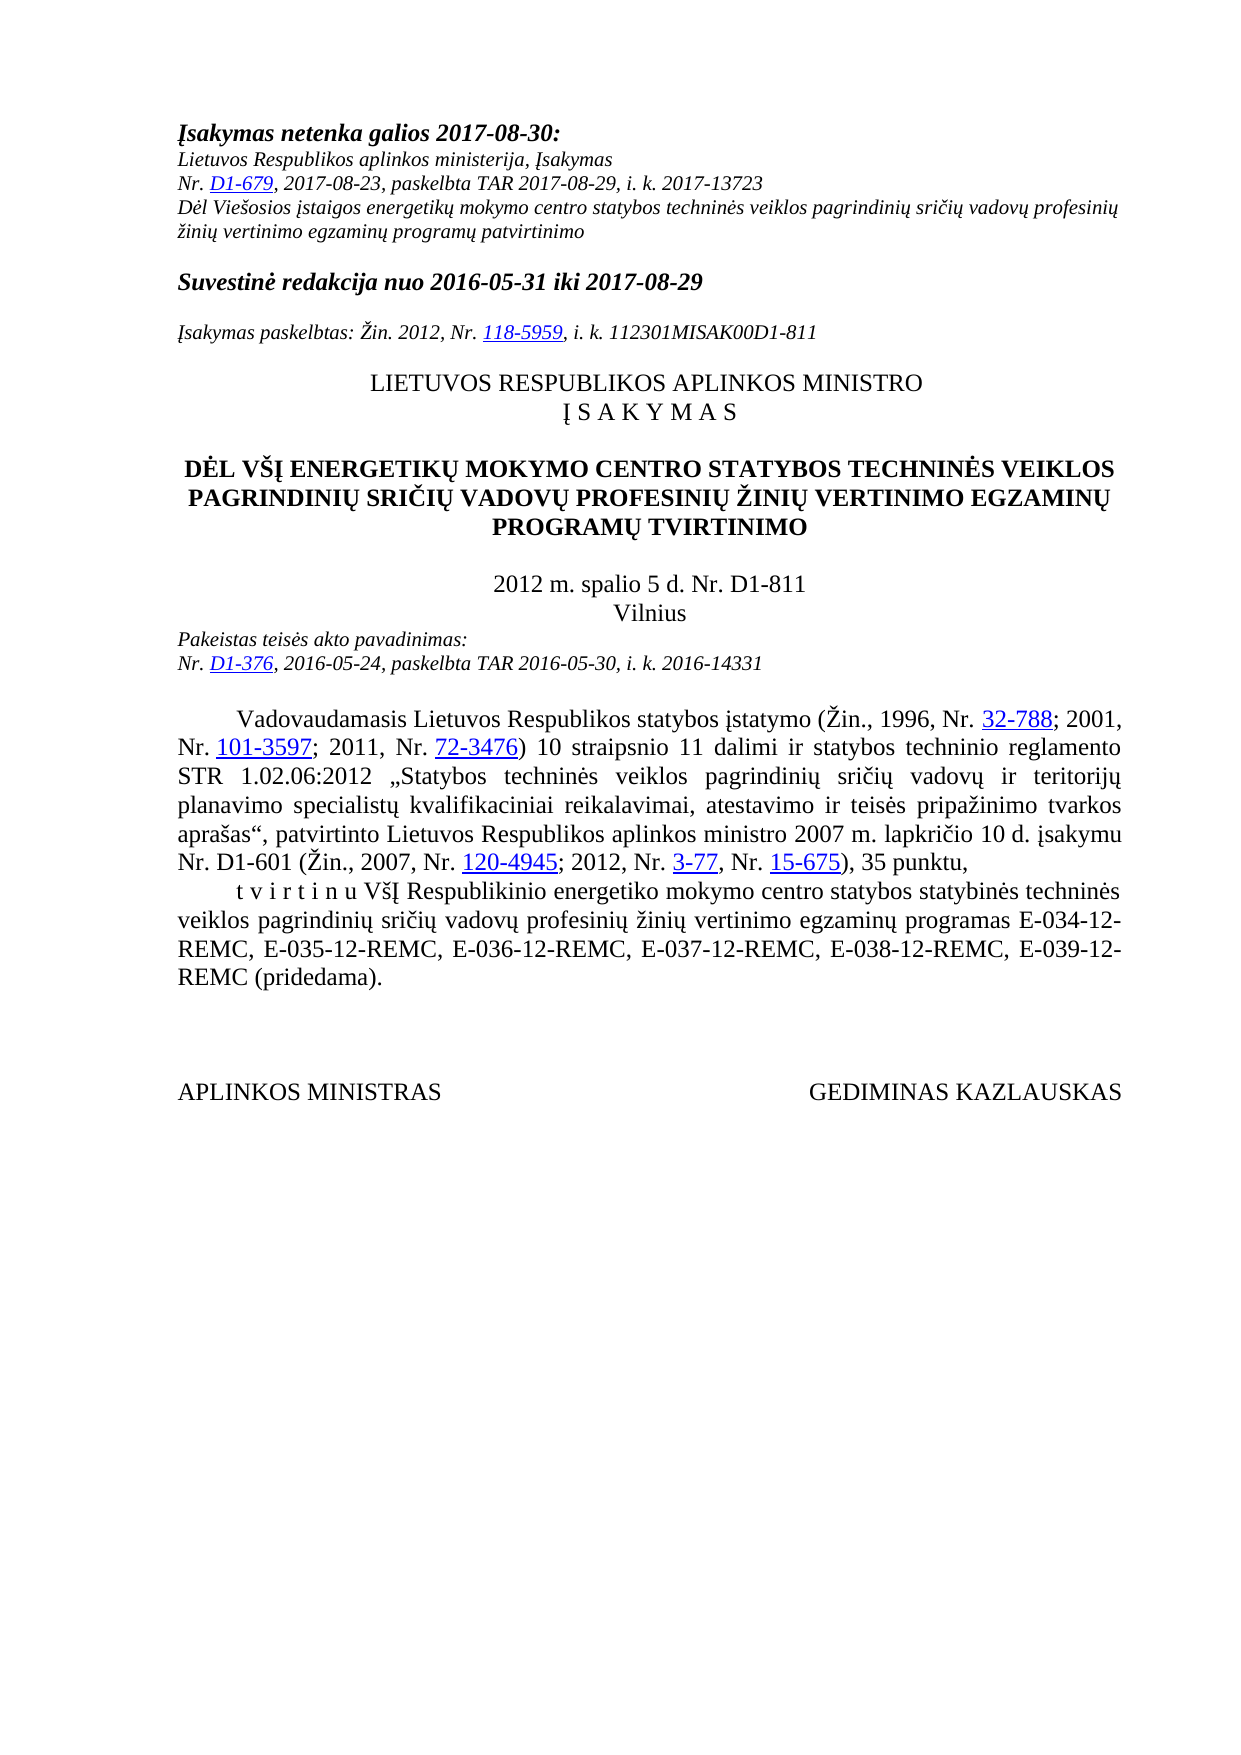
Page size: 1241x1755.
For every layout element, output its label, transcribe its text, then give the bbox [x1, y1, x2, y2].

text LIETUVOS RESPUBLIKOS APLINKOS MINISTRO [177, 368, 1122, 397]
text Lietuvos Respublikos aplinkos ministerija, Įsakymas [177, 147, 1122, 171]
text Aplinkos ministras Gediminas Kazlauskas [177, 1077, 1122, 1106]
text t v i r t i n u VšĮ Respublikinio energetiko mokymo centro statybos statybinės techninės veiklos pagrindinių sričių vadovų profesinių žinių vertinimo egzaminų programas E-034-12-REMC, E-035-12-REMC, E-036-12-REMC, E-037-12-REMC, E-038-12-REMC, E-039-12-REMC (pridedama). [177, 876, 1122, 991]
text Nr. D1-376, 2016-05-24, paskelbta TAR 2016-05-30, i. k. 2016-14331 [177, 651, 1122, 675]
text DĖL VŠĮ ENERGETIKŲ MOKYMO CENTRO STATYBOS TECHNINĖS VEIKLOS PAGRINDINIŲ SRIČIŲ VADOVŲ PROFESINIŲ ŽINIŲ VERTINIMO EGZAMINŲ PROGRAMŲ TVIRTINIMO [177, 454, 1122, 541]
text Įsakymas netenka galios 2017-08-30: [177, 118, 1122, 147]
text Pakeistas teisės akto pavadinimas: [177, 627, 1122, 651]
text Vilnius [177, 598, 1122, 627]
text Įsakymas paskelbtas: Žin. 2012, Nr. 118-5959, i. k. 112301MISAK00D1-811 [177, 320, 1122, 344]
text Į S A K Y M A S [177, 397, 1122, 426]
text Dėl Viešosios įstaigos energetikų mokymo centro statybos techninės veiklos pagrindinių sričių vadovų profesinių žinių vertinimo egzaminų programų patvirtinimo [177, 195, 1122, 243]
text Nr. D1-679, 2017-08-23, paskelbta TAR 2017-08-29, i. k. 2017-13723 [177, 171, 1122, 195]
text Vadovaudamasis Lietuvos Respublikos statybos įstatymo (Žin., 1996, Nr. 32-788; 2001, Nr. 101-3597; 2011, Nr. 72-3476) 10 straipsnio 11 dalimi ir statybos techninio reglamento STR 1.02.06:2012 „Statybos techninės veiklos pagrindinių sričių vadovų ir teritorijų planavimo specialistų kvalifikaciniai reikalavimai, atestavimo ir teisės pripažinimo tvarkos aprašas“, patvirtinto Lietuvos Respublikos aplinkos ministro 2007 m. lapkričio 10 d. įsakymu Nr. D1-601 (Žin., 2007, Nr. 120-4945; 2012, Nr. 3-77, Nr. 15-675), 35 punktu, [177, 704, 1122, 876]
text Suvestinė redakcija nuo 2016-05-31 iki 2017-08-29 [177, 267, 1122, 296]
text 2012 m. spalio 5 d. Nr. D1-811 [177, 569, 1122, 598]
